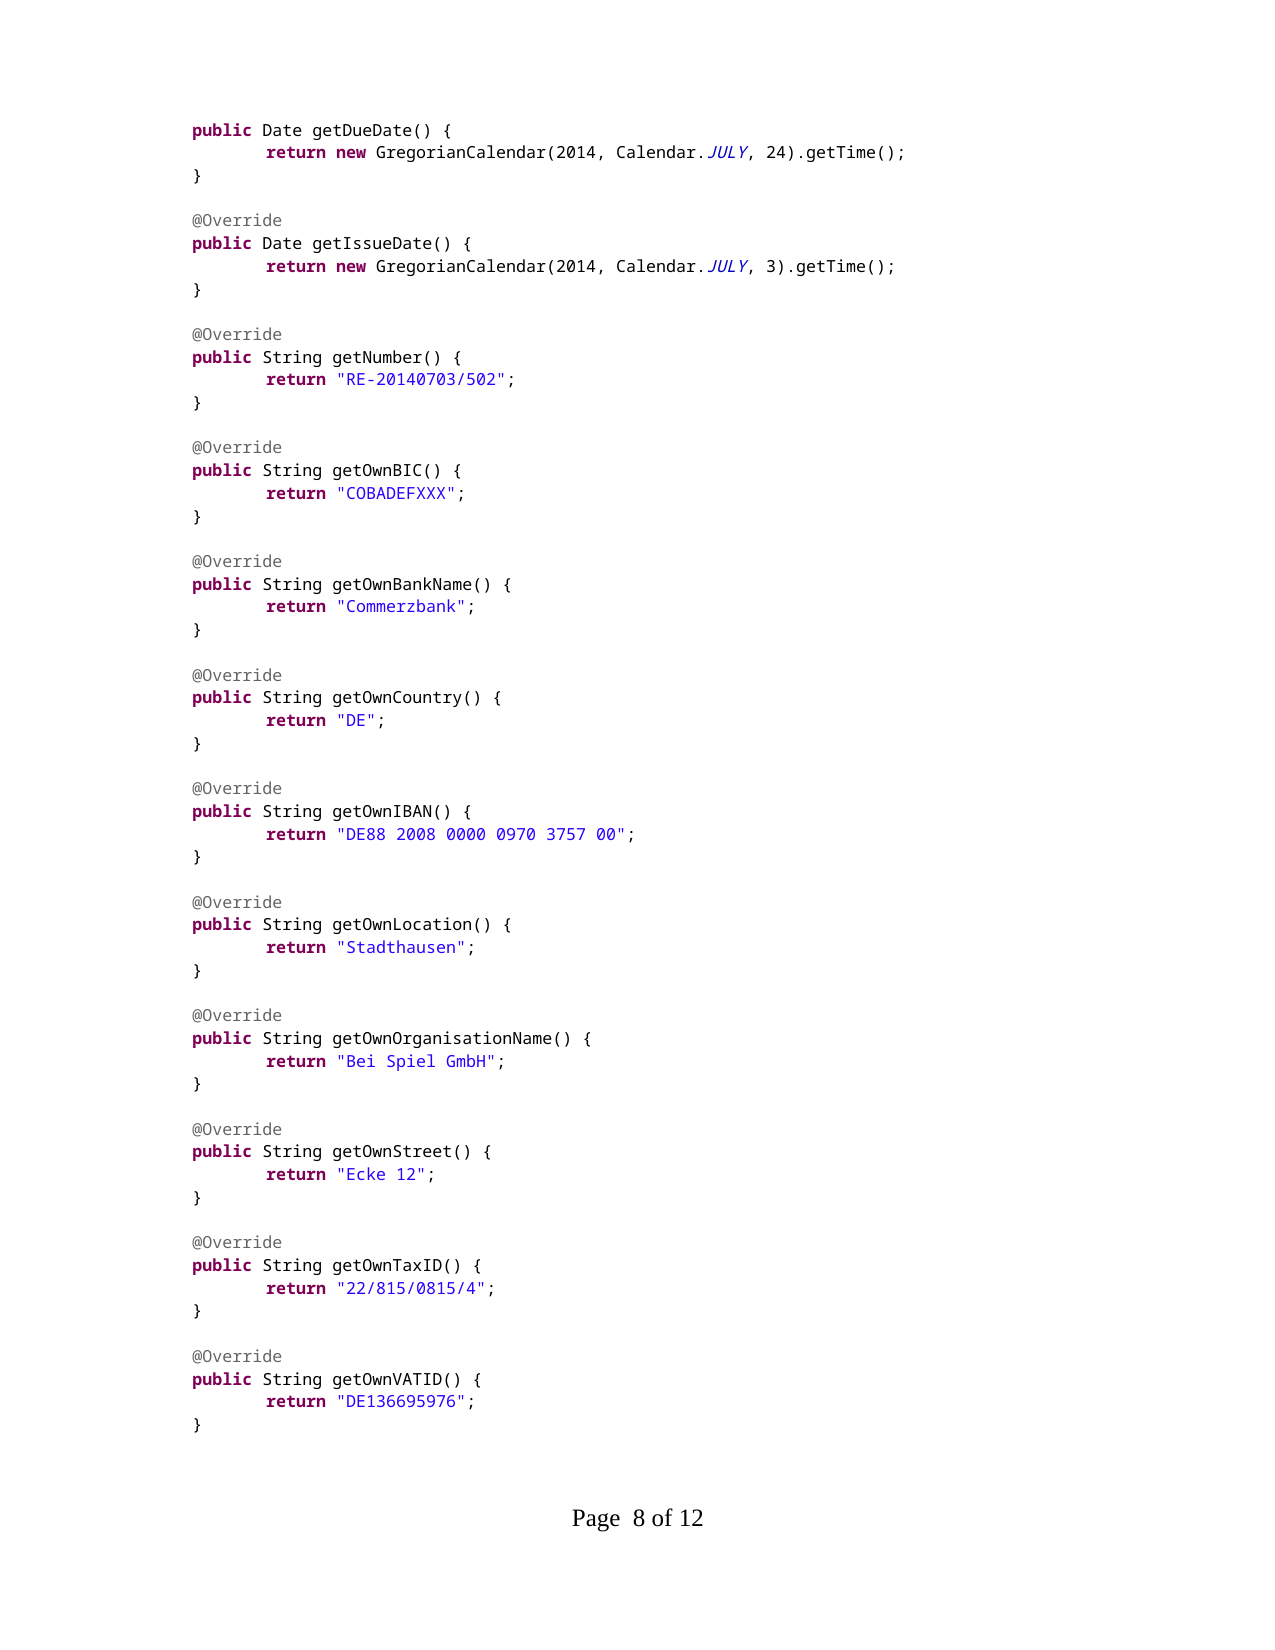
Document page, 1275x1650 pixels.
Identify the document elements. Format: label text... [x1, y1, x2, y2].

text return "Stadthausen"; [118, 936, 1157, 958]
text } [118, 391, 1157, 413]
text } [118, 845, 1157, 867]
text return "22/815/0815/4"; [118, 1276, 1157, 1299]
text return "Commerzbank"; [118, 595, 1157, 618]
text return "DE88 2008 0000 0970 3757 00"; [118, 822, 1157, 845]
text @Override [118, 1117, 1157, 1140]
text public String getOwnTaxID() { [118, 1253, 1157, 1276]
text @Override [118, 436, 1157, 459]
text @Override [118, 890, 1157, 913]
text @Override [118, 1004, 1157, 1026]
text @Override [118, 1231, 1157, 1253]
text return new GregorianCalendar(2014, Calendar.JULY, 24).getTime(); [118, 141, 1157, 163]
text return "COBADEFXXX"; [118, 481, 1157, 504]
text } [118, 1412, 1157, 1435]
text public String getOwnStreet() { [118, 1140, 1157, 1163]
text public String getOwnBankName() { [118, 572, 1157, 595]
text public String getNumber() { [118, 345, 1157, 368]
text public String getOwnOrganisationName() { [118, 1026, 1157, 1049]
text public String getOwnBIC() { [118, 459, 1157, 481]
text @Override [118, 322, 1157, 345]
text return "DE"; [118, 708, 1157, 731]
text } [118, 731, 1157, 754]
text @Override [118, 663, 1157, 686]
text @Override [118, 777, 1157, 799]
text } [118, 163, 1157, 186]
text return new GregorianCalendar(2014, Calendar.JULY, 3).getTime(); [118, 254, 1157, 277]
text } [118, 1072, 1157, 1094]
text } [118, 618, 1157, 640]
text return "Bei Spiel GmbH"; [118, 1049, 1157, 1072]
text } [118, 277, 1157, 300]
text public Date getIssueDate() { [118, 232, 1157, 254]
text @Override [118, 209, 1157, 232]
text return "DE136695976"; [118, 1390, 1157, 1412]
text } [118, 1299, 1157, 1322]
text return "RE-20140703/502"; [118, 368, 1157, 391]
text public String getOwnIBAN() { [118, 799, 1157, 822]
text public Date getDueDate() { [118, 118, 1157, 141]
text } [118, 1185, 1157, 1208]
text public String getOwnCountry() { [118, 686, 1157, 708]
text } [118, 504, 1157, 527]
text @Override [118, 549, 1157, 572]
text @Override [118, 1344, 1157, 1367]
text public String getOwnLocation() { [118, 913, 1157, 936]
text return "Ecke 12"; [118, 1163, 1157, 1185]
text } [118, 958, 1157, 981]
text public String getOwnVATID() { [118, 1367, 1157, 1390]
